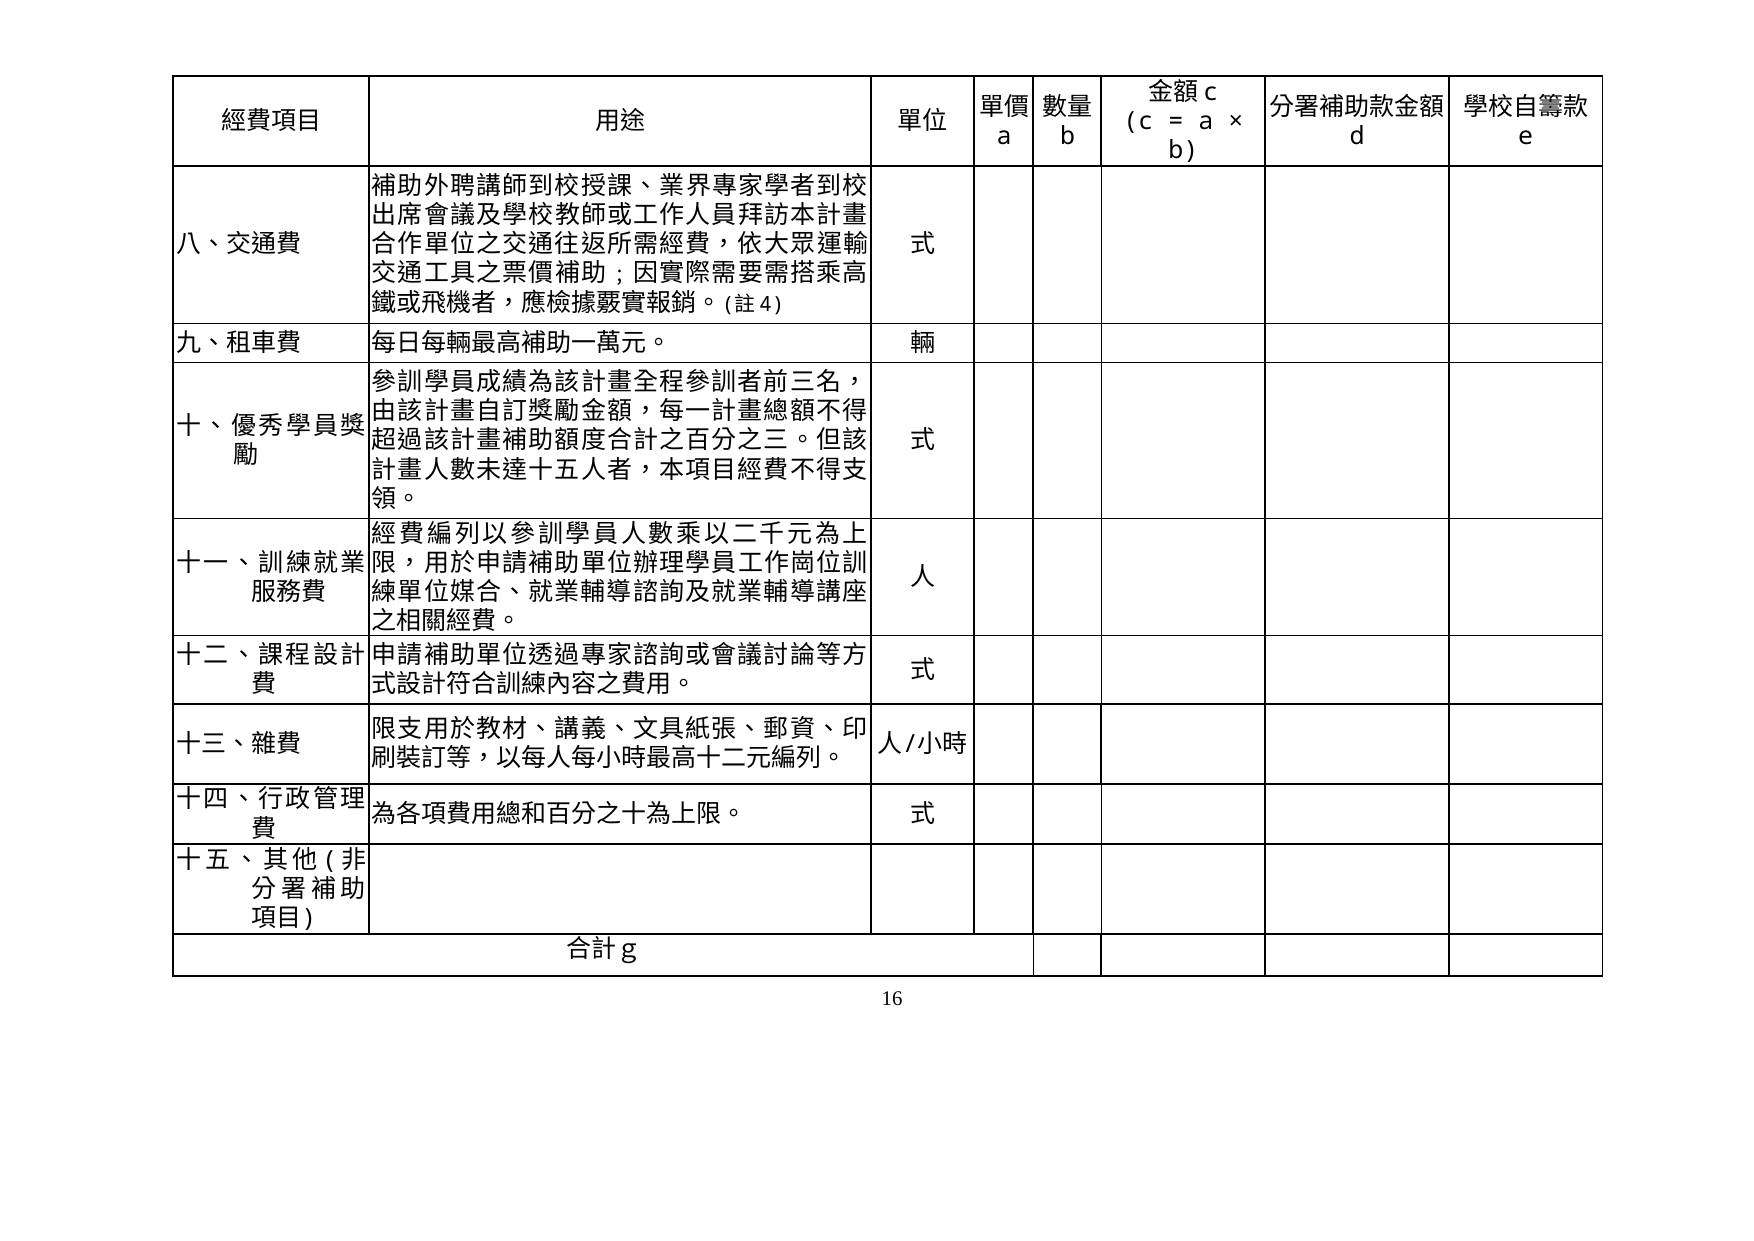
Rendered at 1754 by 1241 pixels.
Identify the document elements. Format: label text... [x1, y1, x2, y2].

table_cell 經費編列以參訓學員人數乘以二千元為上限，用於申請補助單位辦理學員工作崗位訓練單位媒合、就業輔導諮詢及就業輔導講座之相關經費。 [370, 519, 870, 635]
table_cell 申請補助單位透過專家諮詢或會議討論等方式設計符合訓練內容之費用。 [370, 636, 870, 702]
table_cell [975, 636, 1032, 702]
table_cell [975, 705, 1032, 782]
table_cell [1266, 167, 1448, 322]
table_cell [1266, 785, 1448, 843]
table_cell 九、租車費 [174, 324, 368, 362]
table_cell [1034, 363, 1101, 518]
table_cell 為各項費用總和百分之十為上限。 [370, 785, 870, 843]
table_cell [1034, 845, 1101, 932]
table_cell 每日每輛最高補助一萬元。 [370, 324, 870, 362]
table_cell [1450, 705, 1602, 782]
table_cell [975, 519, 1032, 635]
table_cell 人/小時 [872, 705, 973, 782]
table_cell 式 [872, 363, 973, 518]
table_cell 限支用於教材、講義、文具紙張、郵資、印刷裝訂等，以每人每小時最高十二元編列。 [370, 705, 870, 782]
table_cell 式 [872, 167, 973, 322]
table_cell [1034, 519, 1101, 635]
table_cell [872, 845, 973, 932]
table_cell [1034, 324, 1101, 362]
table_cell [1266, 845, 1448, 932]
table_header 分署補助款金額d [1266, 77, 1448, 164]
table_cell [1266, 935, 1448, 974]
table_cell 十五、其他(非分署補助項目) [174, 845, 368, 932]
table_cell [975, 785, 1032, 843]
table_cell [975, 845, 1032, 932]
table_cell [1034, 636, 1101, 702]
table_cell [975, 363, 1032, 518]
table_cell [1102, 519, 1264, 635]
table_cell [1266, 363, 1448, 518]
table_cell 十二、課程設計費 [174, 636, 368, 702]
table_header 用途 [370, 77, 870, 164]
table_cell [1102, 167, 1264, 322]
table_header 單價 a [975, 77, 1032, 164]
table_cell [1102, 363, 1264, 518]
table_cell 十四、行政管理費 [174, 785, 368, 843]
table_header 學校自籌款 e [1450, 77, 1602, 164]
table_cell [975, 167, 1032, 322]
table_header 數量 b [1034, 77, 1100, 164]
table_cell 十、優秀學員獎勵 [174, 363, 368, 518]
table_cell 人 [872, 519, 973, 635]
table_cell [1450, 363, 1602, 518]
table_cell [1102, 935, 1264, 974]
table_cell [1450, 167, 1602, 322]
table_cell [1450, 935, 1602, 974]
table_cell 式 [872, 636, 973, 702]
table_header 經費項目 [174, 77, 368, 164]
table_cell [1266, 324, 1448, 362]
table_header 金額c (c = a × b) [1102, 77, 1264, 164]
table_cell 補助外聘講師到校授課、業界專家學者到校出席會議及學校教師或工作人員拜訪本計畫合作單位之交通往返所需經費，依大眾運輸交通工具之票價補助﹔因實際需要需搭乘高鐵或飛機者，應檢據覈實報銷。(註4) [370, 167, 870, 322]
table_cell [1266, 705, 1448, 782]
table_cell [1266, 636, 1448, 702]
table_cell [1450, 324, 1602, 362]
table_cell [1102, 785, 1264, 843]
table_cell 十三、雜費 [174, 705, 368, 782]
table_cell [1102, 705, 1264, 782]
table_cell [1450, 519, 1602, 635]
table_cell [1102, 636, 1264, 702]
table_cell [1034, 785, 1101, 843]
table_cell 輛 [872, 324, 973, 362]
table_cell [1450, 785, 1602, 843]
table_cell 參訓學員成績為該計畫全程參訓者前三名，由該計畫自訂獎勵金額，每一計畫總額不得超過該計畫補助額度合計之百分之三。但該計畫人數未達十五人者，本項目經費不得支領。 [370, 363, 870, 518]
table_cell [975, 324, 1032, 362]
table_cell [1266, 519, 1448, 635]
table_cell [1102, 324, 1264, 362]
table_cell [1450, 636, 1602, 702]
table_cell [370, 845, 870, 932]
table_cell 十一、訓練就業服務費 [174, 519, 368, 635]
table_cell [1034, 167, 1101, 322]
table_cell [1450, 845, 1602, 932]
table_header 單位 [872, 77, 973, 164]
table_cell 八、交通費 [174, 167, 368, 322]
table_cell 式 [872, 785, 973, 843]
table_cell 合計ｇ [174, 935, 1033, 974]
table_cell [1034, 935, 1100, 974]
table_cell [1102, 845, 1264, 932]
table_cell [1034, 705, 1100, 782]
